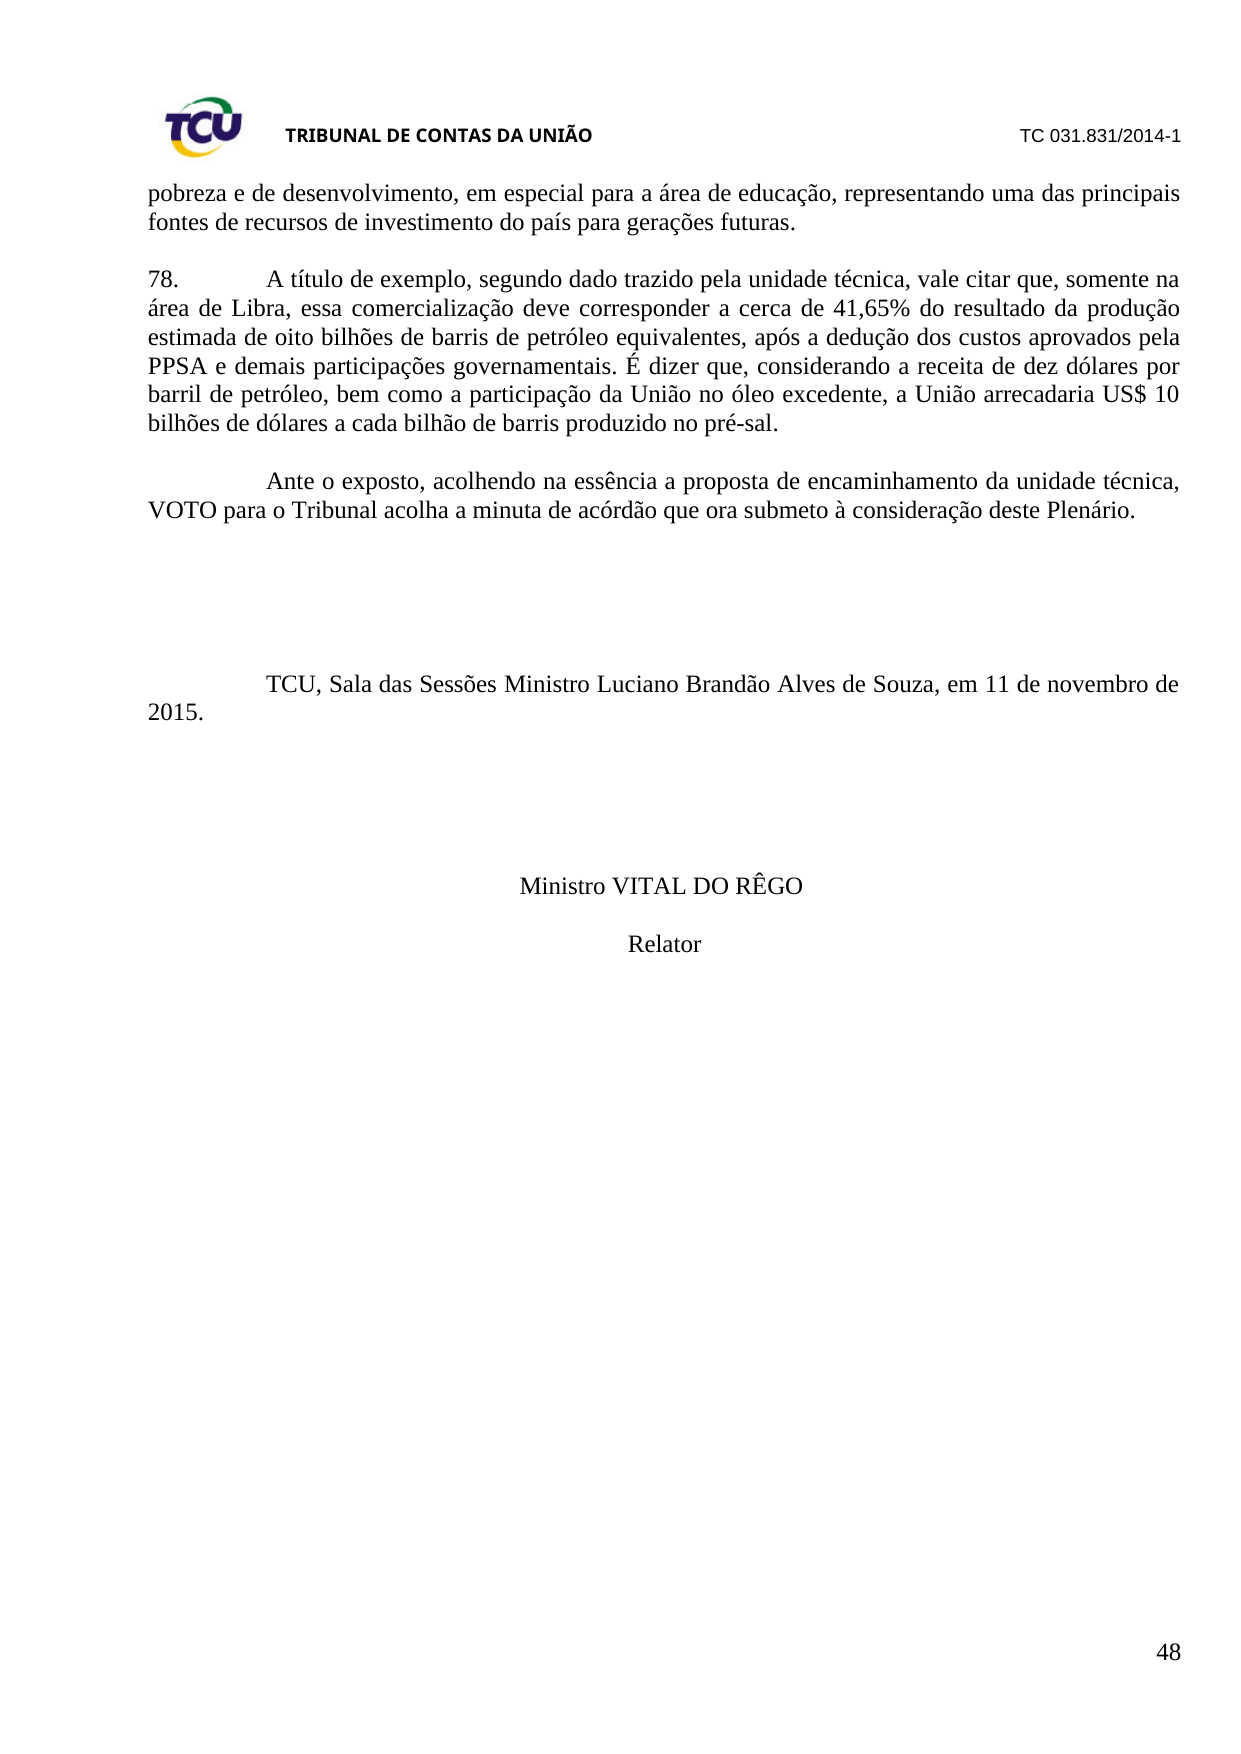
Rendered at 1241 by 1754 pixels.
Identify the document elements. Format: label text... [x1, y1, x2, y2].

text Ministro VITAL DO RÊGO [148, 871, 1181, 900]
text Ante o exposto, acolhendo na essência a proposta de encaminhamento da unidade técnica, VOTO para o Tribunal acolha a minuta de acórdão que ora submeto à consideração deste Plenário. [148, 466, 1181, 524]
text Relator [148, 929, 1181, 958]
list pobreza e de desenvolvimento, em especial para a área de educação, representando uma das principais fontes de recursos de investimento do país para gerações futuras. [148, 178, 1181, 235]
text TCU, Sala das Sessões Ministro Luciano Brandão Alves de Souza, em 11 de novembro de 2015. [148, 669, 1181, 726]
list A título de exemplo, segundo dado trazido pela unidade técnica, vale citar que, somente na área de Libra, essa comercialização deve corresponder a cerca de 41,65% do resultado da produção estimada de oito bilhões de barris de petróleo equivalentes, após a dedução dos custos aprovados pela PPSA e demais participações governamentais. É dizer que, considerando a receita de dez dólares por barril de petróleo, bem como a participação da União no óleo excedente, a União arrecadaria US$ 10 bilhões de dólares a cada bilhão de barris produzido no pré-sal. [148, 264, 1181, 437]
